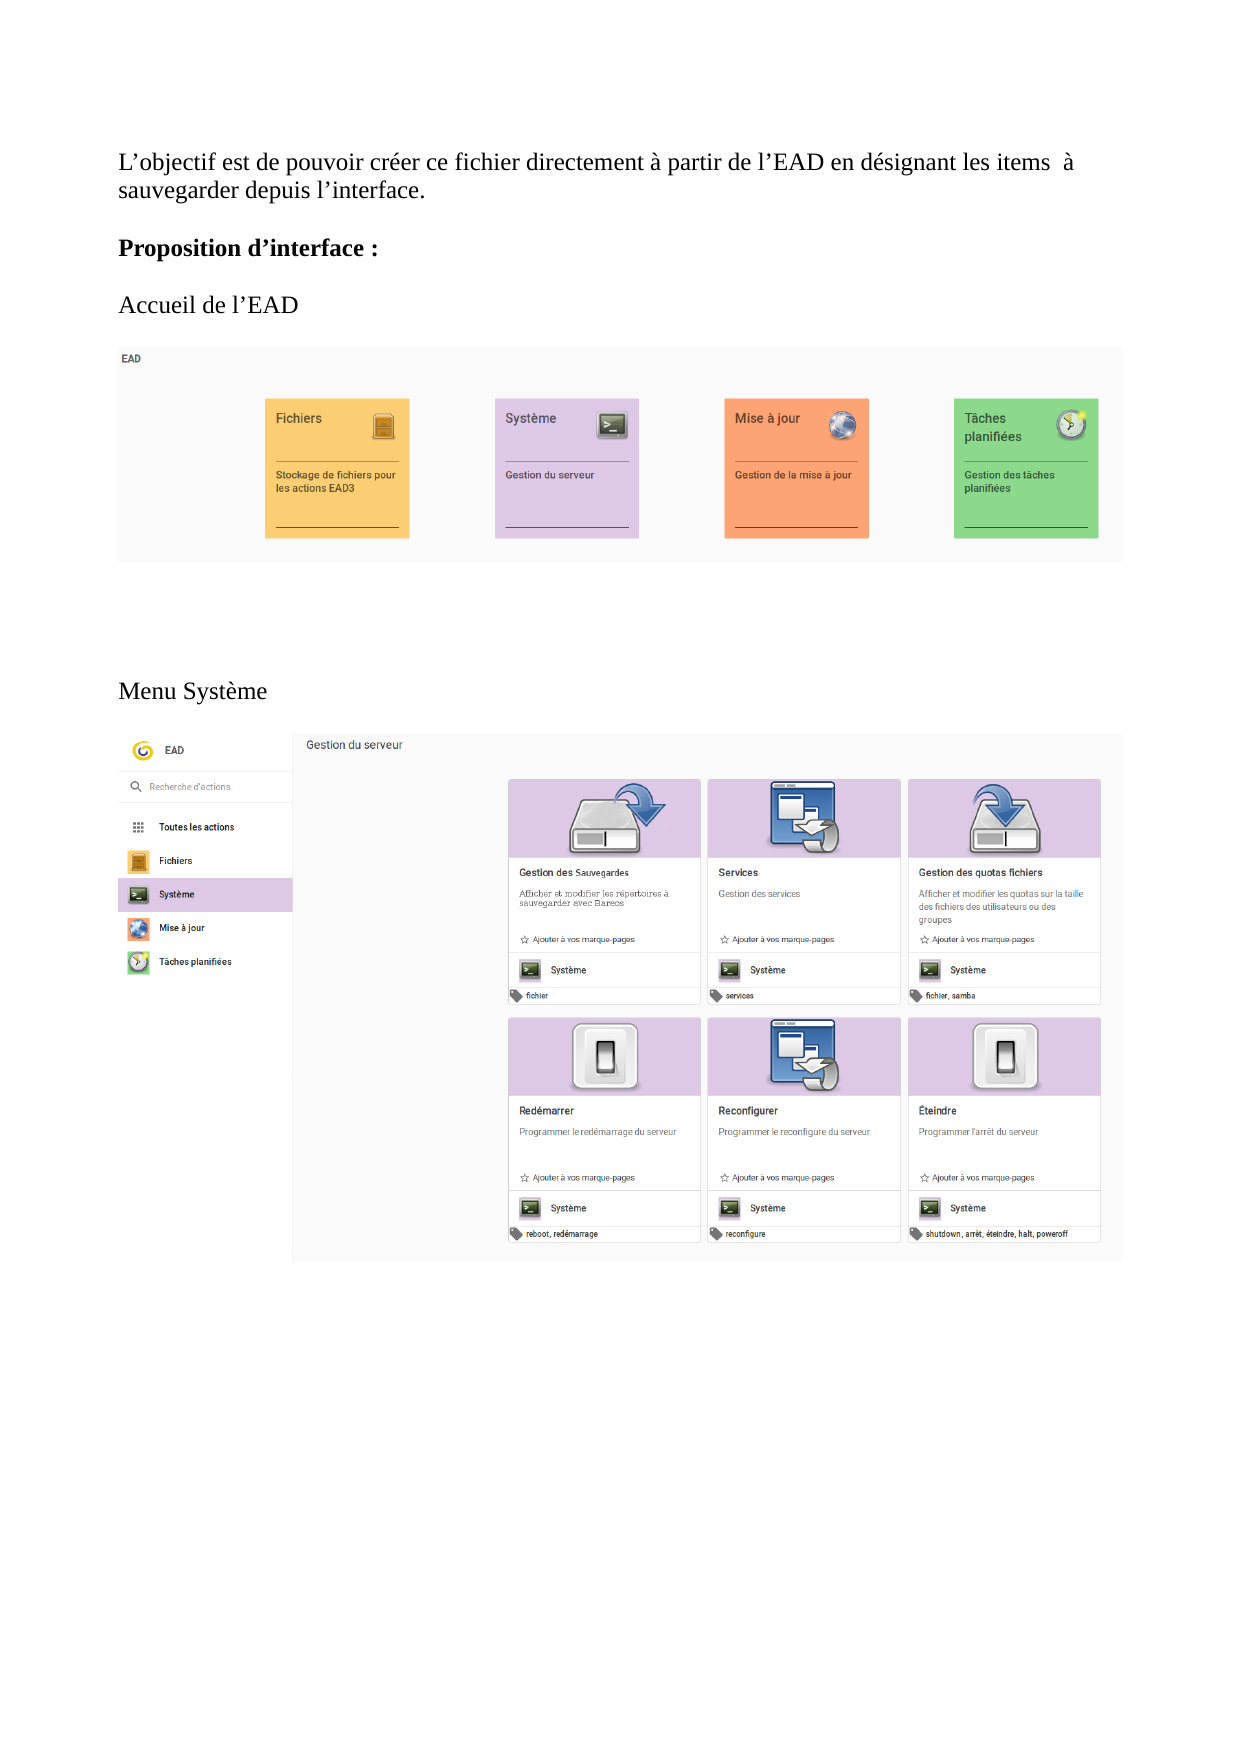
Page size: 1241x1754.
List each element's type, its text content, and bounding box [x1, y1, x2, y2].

picture [118, 347, 1123, 563]
text Proposition d’interface : [118, 233, 1122, 262]
picture [118, 733, 1123, 1261]
text Accueil de l’EAD [118, 290, 1122, 319]
text Menu Système [118, 676, 1122, 705]
text L’objectif est de pouvoir créer ce fichier directement à partir de l’EAD en désignant les items à sauvegarder depuis l’interface. [118, 147, 1122, 204]
